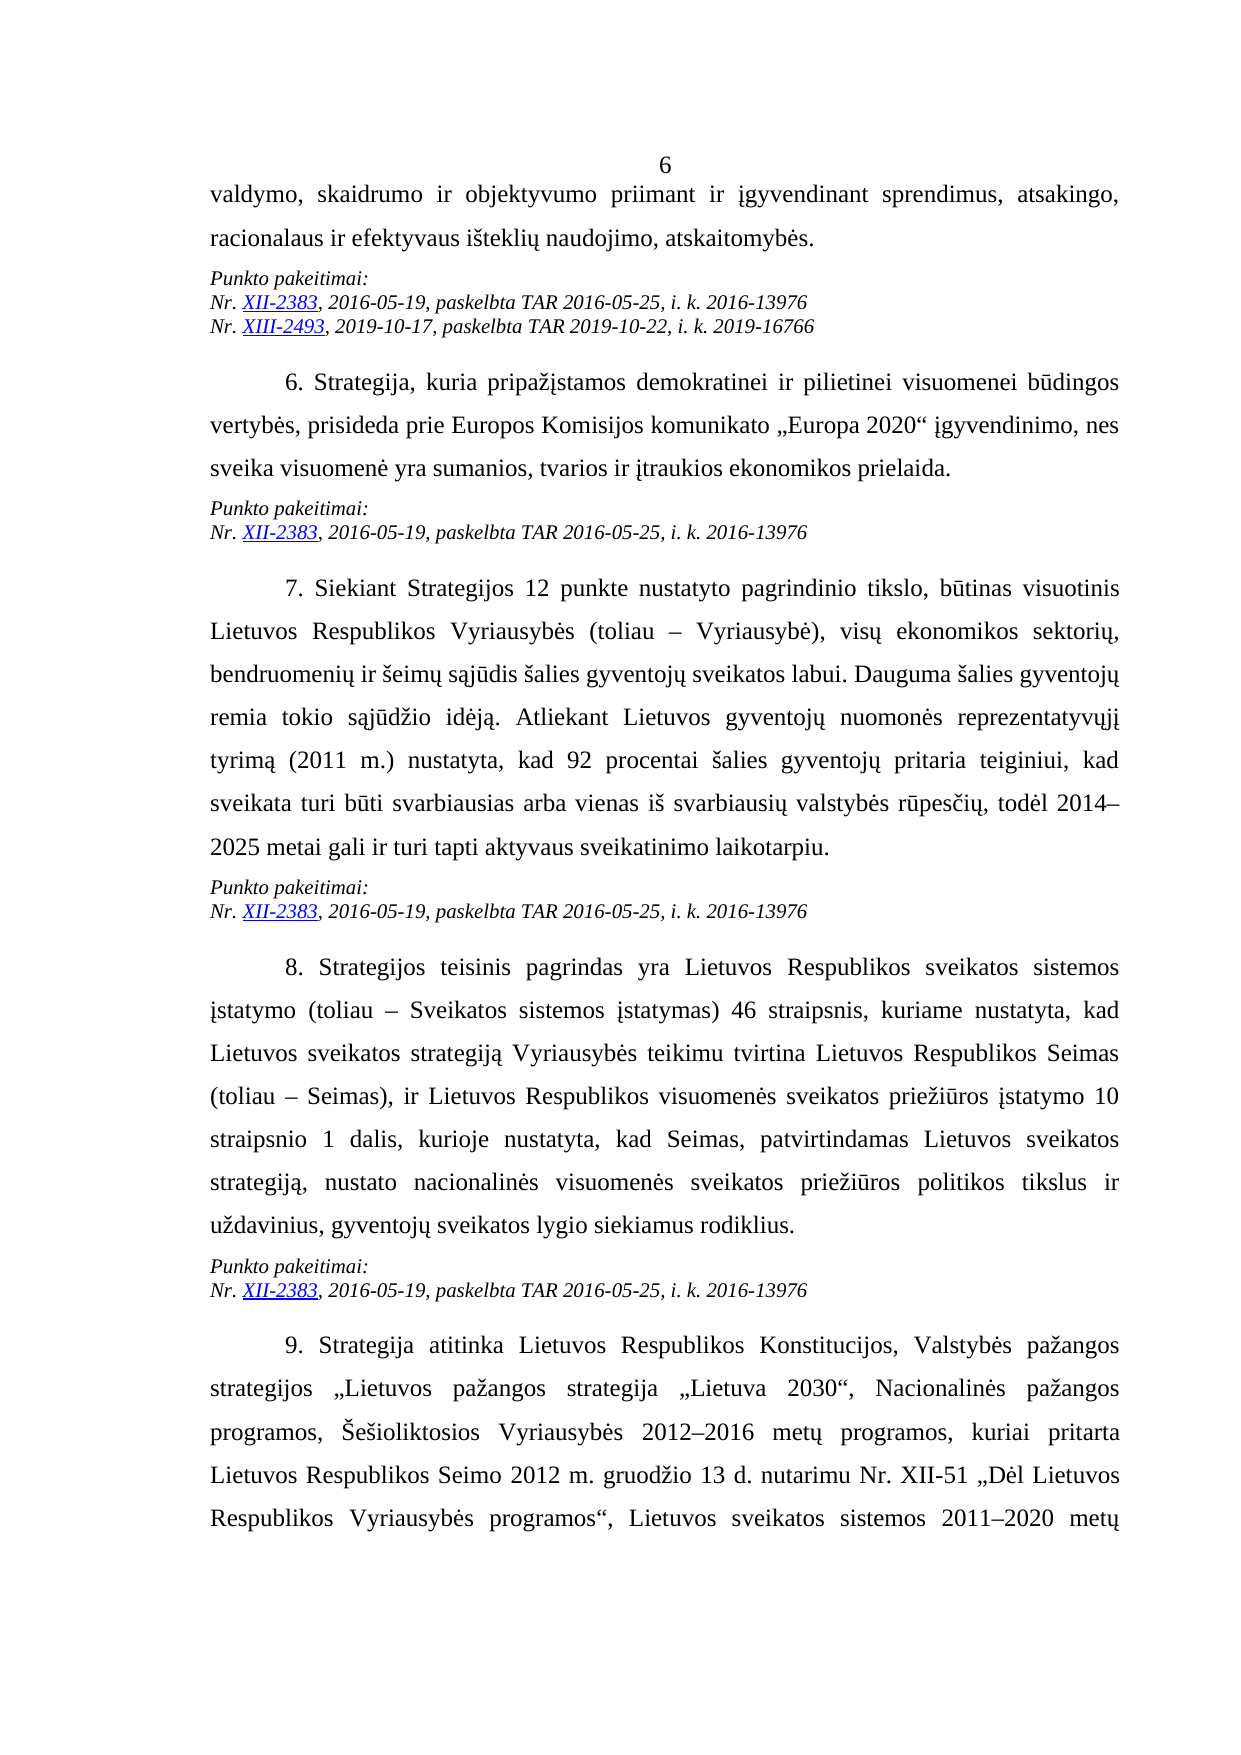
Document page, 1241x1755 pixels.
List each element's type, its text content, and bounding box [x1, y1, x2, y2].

text Nr. XIII-2493, 2019-10-17, paskelbta TAR 2019-10-22, i. k. 2019-16766 [210, 314, 1120, 338]
text 6. Strategija, kuria pripažįstamos demokratinei ir pilietinei visuomenei būdingos vertybės, prisideda prie Europos Komisijos komunikato „Europa 2020“ įgyvendinimo, nes sveika visuomenė yra sumanios, tvarios ir įtraukios ekonomikos prielaida. [210, 367, 1120, 482]
text 7. Siekiant Strategijos 12 punkte nustatyto pagrindinio tikslo, būtinas visuotinis Lietuvos Respublikos Vyriausybės (toliau – Vyriausybė), visų ekonomikos sektorių, bendruomenių ir šeimų sąjūdis šalies gyventojų sveikatos labui. Dauguma šalies gyventojų remia tokio sąjūdžio idėją. Atliekant Lietuvos gyventojų nuomonės reprezentatyvųjį tyrimą (2011 m.) nustatyta, kad 92 procentai šalies gyventojų pritaria teiginiui, kad sveikata turi būti svarbiausias arba vienas iš svarbiausių valstybės rūpesčių, todėl 2014–2025 metai gali ir turi tapti aktyvaus sveikatinimo laikotarpiu. [210, 573, 1120, 860]
text valdymo, skaidrumo ir objektyvumo priimant ir įgyvendinant sprendimus, atsakingo, racionalaus ir efektyvaus išteklių naudojimo, atskaitomybės. [210, 179, 1120, 251]
text Nr. XII-2383, 2016-05-19, paskelbta TAR 2016-05-25, i. k. 2016-13976 [210, 290, 1120, 314]
text Punkto pakeitimai: [210, 1253, 1120, 1278]
text Nr. XII-2383, 2016-05-19, paskelbta TAR 2016-05-25, i. k. 2016-13976 [210, 1278, 1120, 1302]
text Punkto pakeitimai: [210, 496, 1120, 520]
text Punkto pakeitimai: [210, 875, 1120, 899]
text 8. Strategijos teisinis pagrindas yra Lietuvos Respublikos sveikatos sistemos įstatymo (toliau – Sveikatos sistemos įstatymas) 46 straipsnis, kuriame nustatyta, kad Lietuvos sveikatos strategiją Vyriausybės teikimu tvirtina Lietuvos Respublikos Seimas (toliau – Seimas), ir Lietuvos Respublikos visuomenės sveikatos priežiūros įstatymo 10 straipsnio 1 dalis, kurioje nustatyta, kad Seimas, patvirtindamas Lietuvos sveikatos strategiją, nustato nacionalinės visuomenės sveikatos priežiūros politikos tikslus ir uždavinius, gyventojų sveikatos lygio siekiamus rodiklius. [210, 952, 1120, 1239]
text Nr. XII-2383, 2016-05-19, paskelbta TAR 2016-05-25, i. k. 2016-13976 [210, 899, 1120, 923]
text Nr. XII-2383, 2016-05-19, paskelbta TAR 2016-05-25, i. k. 2016-13976 [210, 520, 1120, 544]
text Punkto pakeitimai: [210, 266, 1120, 290]
text 9. Strategija atitinka Lietuvos Respublikos Konstitucijos, Valstybės pažangos strategijos „Lietuvos pažangos strategija „Lietuva 2030“, Nacionalinės pažangos programos, Šešioliktosios Vyriausybės 2012–2016 metų programos, kuriai pritarta Lietuvos Respublikos Seimo 2012 m. gruodžio 13 d. nutarimu Nr. XII-51 „Dėl Lietuvos Respublikos Vyriausybės programos“, Lietuvos sveikatos sistemos 2011–2020 metų [210, 1330, 1120, 1532]
